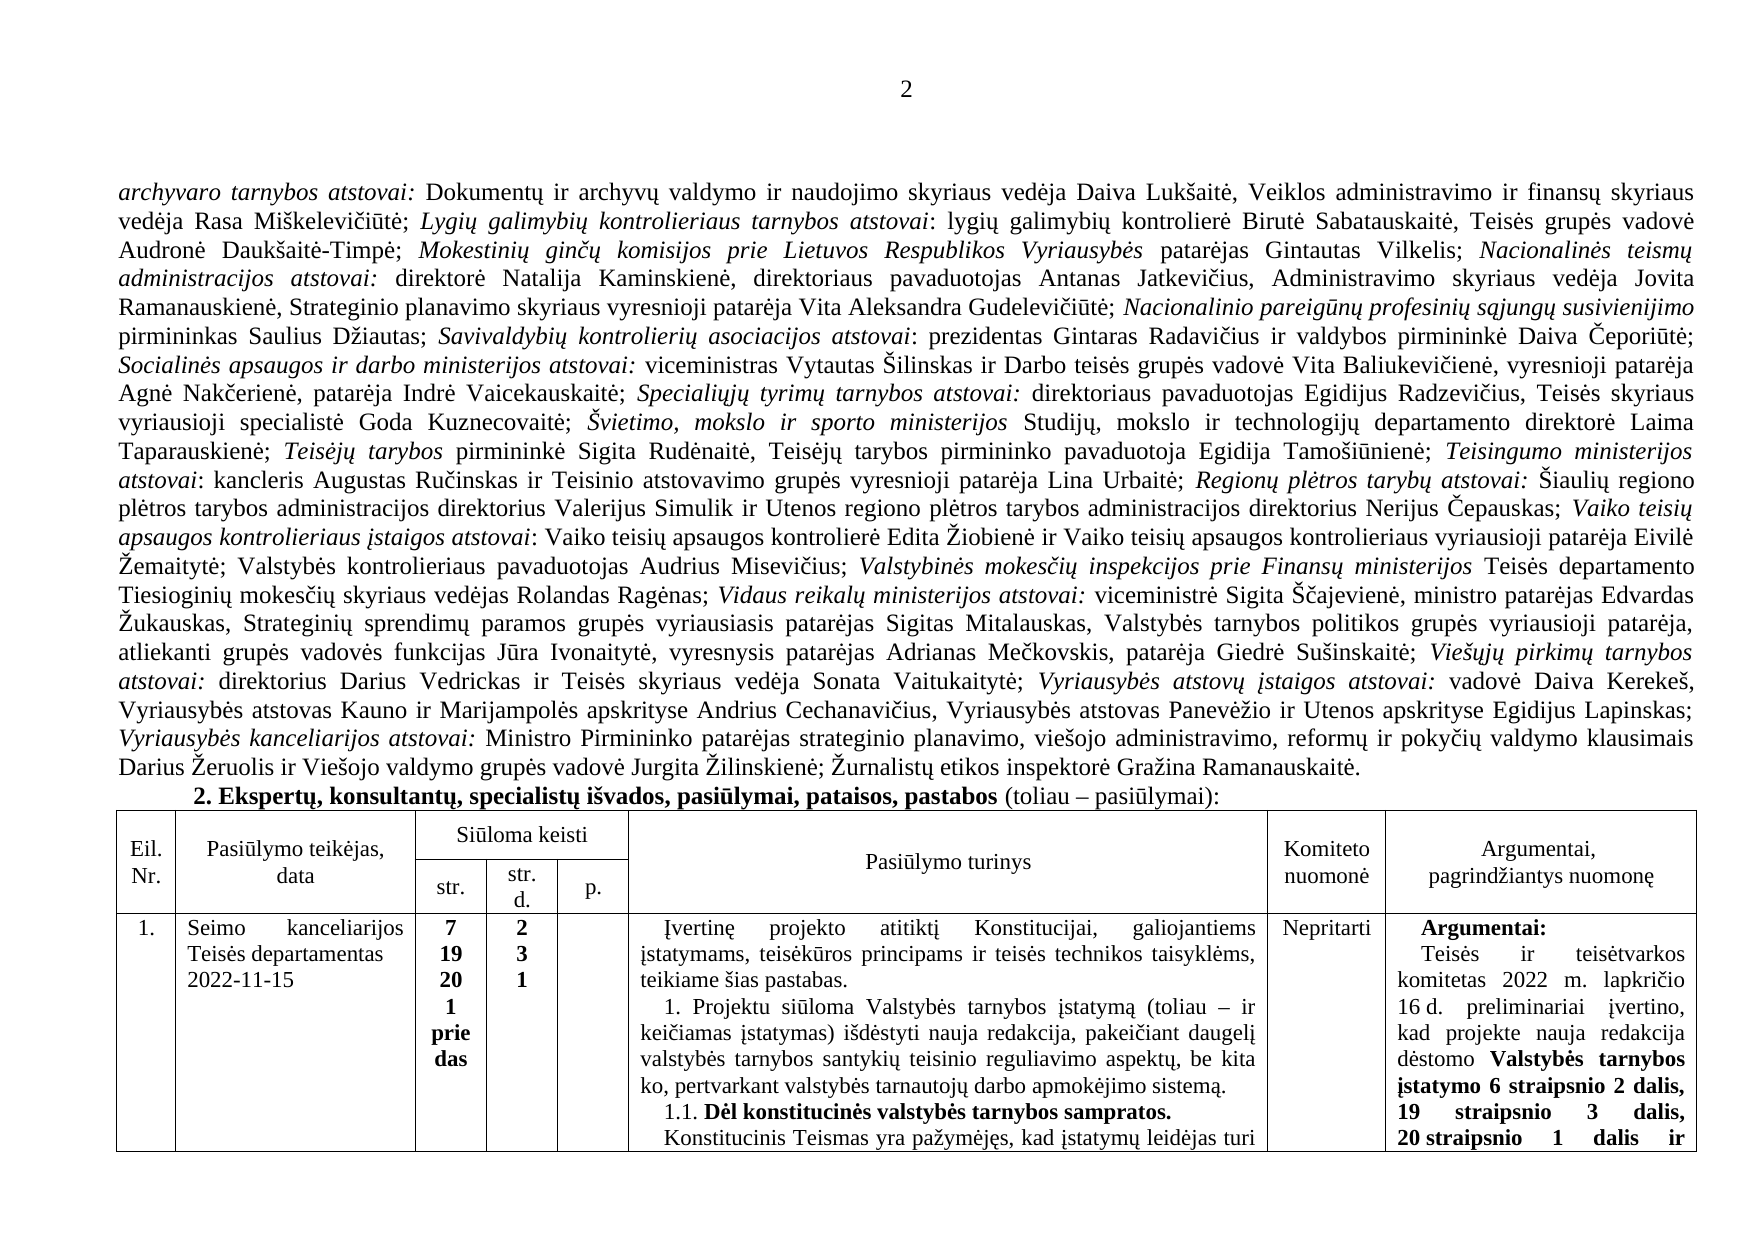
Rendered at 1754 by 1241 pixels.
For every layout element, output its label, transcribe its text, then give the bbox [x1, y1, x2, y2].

table_cell str. [416, 860, 486, 913]
text archyvaro tarnybos atstovai: Dokumentų ir archyvų valdymo ir naudojimo skyriaus vedėja Daiva Lukšaitė, Veiklos administravimo ir finansų skyriaus vedėja Rasa Miškelevičiūtė; Lygių galimybių kontrolieriaus tarnybos atstovai: lygių galimybių kontrolierė Birutė Sabatauskaitė, Teisės grupės vadovė Audronė Daukšaitė-Timpė; Mokestinių ginčų komisijos prie Lietuvos Respublikos Vyriausybės patarėjas Gintautas Vilkelis; Nacionalinės teismų administracijos atstovai: direktorė Natalija Kaminskienė, direktoriaus pavaduotojas Antanas Jatkevičius, Administravimo skyriaus vedėja Jovita Ramanauskienė, Strateginio planavimo skyriaus vyresnioji patarėja Vita Aleksandra Gudelevičiūtė; Nacionalinio pareigūnų profesinių sąjungų susivienijimo pirmininkas Saulius Džiautas; Savivaldybių kontrolierių asociacijos atstovai: prezidentas Gintaras Radavičius ir valdybos pirmininkė Daiva Čeporiūtė; Socialinės apsaugos ir darbo ministerijos atstovai: viceministras Vytautas Šilinskas ir Darbo teisės grupės vadovė Vita Baliukevičienė, vyresnioji patarėja Agnė Nakčerienė, patarėja Indrė Vaicekauskaitė; Specialiųjų tyrimų tarnybos atstovai: direktoriaus pavaduotojas Egidijus Radzevičius, Teisės skyriaus vyriausioji specialistė Goda Kuznecovaitė; Švietimo, mokslo ir sporto ministerijos Studijų, mokslo ir technologijų departamento direktorė Laima Taparauskienė; Teisėjų tarybos pirmininkė Sigita Rudėnaitė, Teisėjų tarybos pirmininko pavaduotoja Egidija Tamošiūnienė; Teisingumo ministerijos atstovai: kancleris Augustas Ručinskas ir Teisinio atstovavimo grupės vyresnioji patarėja Lina Urbaitė; Regionų plėtros tarybų atstovai: Šiaulių regiono plėtros tarybos administracijos direktorius Valerijus Simulik ir Utenos regiono plėtros tarybos administracijos direktorius Nerijus Čepauskas; Vaiko teisių apsaugos kontrolieriaus įstaigos atstovai: Vaiko teisių apsaugos kontrolierė Edita Žiobienė ir Vaiko teisių apsaugos kontrolieriaus vyriausioji patarėja Eivilė Žemaitytė; Valstybės kontrolieriaus pavaduotojas Audrius Misevičius; Valstybinės mokesčių inspekcijos prie Finansų ministerijos Teisės departamento Tiesioginių mokesčių skyriaus vedėjas Rolandas Ragėnas; Vidaus reikalų ministerijos atstovai: viceministrė Sigita Ščajevienė, ministro patarėjas Edvardas Žukauskas, Strateginių sprendimų paramos grupės vyriausiasis patarėjas Sigitas Mitalauskas, Valstybės tarnybos politikos grupės vyriausioji patarėja, atliekanti grupės vadovės funkcijas Jūra Ivonaitytė, vyresnysis patarėjas Adrianas Mečkovskis, patarėja Giedrė Sušinskaitė; Viešųjų pirkimų tarnybos atstovai: direktorius Darius Vedrickas ir Teisės skyriaus vedėja Sonata Vaitukaitytė; Vyriausybės atstovų įstaigos atstovai: vadovė Daiva Kerekeš, Vyriausybės atstovas Kauno ir Marijampolės apskrityse Andrius Cechanavičius, Vyriausybės atstovas Panevėžio ir Utenos apskrityse Egidijus Lapinskas; Vyriausybės kanceliarijos atstovai: Ministro Pirmininko patarėjas strateginio planavimo, viešojo administravimo, reformų ir pokyčių valdymo klausimais Darius Žeruolis ir Viešojo valdymo grupės vadovė Jurgita Žilinskienė; Žurnalistų etikos inspektorė Gražina Ramanauskaitė. [118, 177, 1695, 781]
table_header Komiteto nuomonė [1268, 811, 1385, 913]
table_header Argumentai, pagrindžiantys nuomonę [1386, 811, 1696, 913]
subtitle 2. Ekspertų, konsultantų, specialistų išvados, pasiūlymai, pataisos, pastabos (toliau – pasiūlymai): [118, 781, 1695, 810]
table_cell [558, 914, 628, 1151]
table_header Pasiūlymo teikėjas, data [176, 811, 415, 913]
table_header Eil. Nr. [117, 811, 175, 913]
table_header Siūloma keisti [416, 811, 628, 859]
table_cell Argumentai: Teisės ir teisėtvarkos komitetas 2022 m. lapkričio 16 d. preliminariai įvertino, kad projekte nauja redakcija dėstomo Valstybės tarnybos įstatymo 6 straipsnio 2 dalis, 19 straipsnio 3 dalis, 20 straipsnio 1 dalis ir [1386, 914, 1696, 1151]
table_cell 2 3 1 [487, 914, 557, 1151]
table_header Pasiūlymo turinys [629, 811, 1267, 913]
table_cell Nepritarti [1268, 914, 1385, 1151]
table_cell Įvertinę projekto atitiktį Konstitucijai, galiojantiems įstatymams, teisėkūros principams ir teisės technikos taisyklėms, teikiame šias pastabas. 1. Projektu siūloma Valstybės tarnybos įstatymą (toliau – ir keičiamas įstatymas) išdėstyti nauja redakcija, pakeičiant daugelį valstybės tarnybos santykių teisinio reguliavimo aspektų, be kita ko, pertvarkant valstybės tarnautojų darbo apmokėjimo sistemą. 1.1. Dėl konstitucinės valstybės tarnybos sampratos. Konstitucinis Teismas yra pažymėjęs, kad įstatymų leidėjas turi [629, 914, 1267, 1151]
table_cell 7 19 20 1 priedas [416, 914, 486, 1151]
table_cell Seimo kanceliarijos Teisės departamentas 2022-11-15 [176, 914, 415, 1151]
table_cell p. [558, 860, 628, 913]
table_cell 1. [117, 914, 175, 1151]
table_cell str. d. [487, 860, 557, 913]
